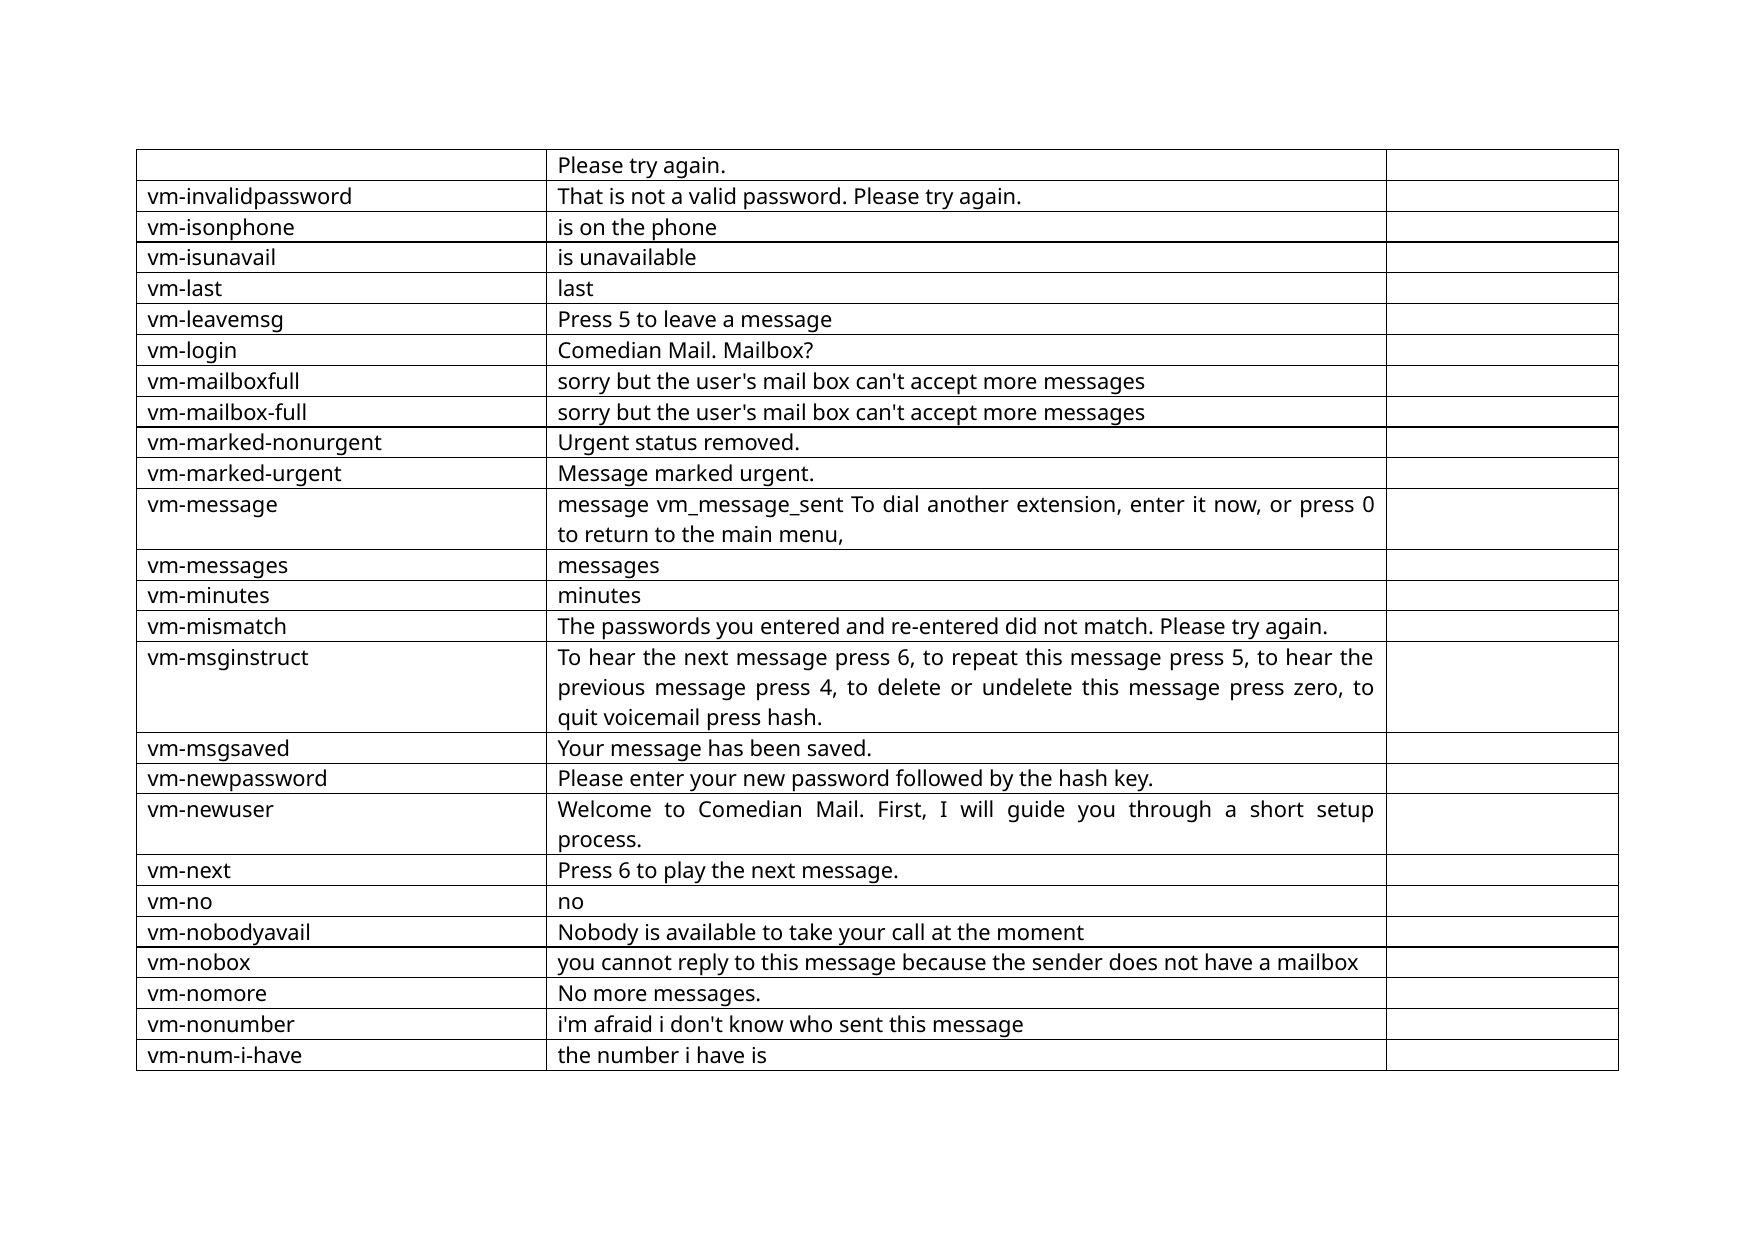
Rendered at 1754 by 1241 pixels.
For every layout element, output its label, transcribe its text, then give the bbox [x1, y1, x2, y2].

table_cell the number i have is [547, 1040, 1386, 1070]
table_cell Welcome to Comedian Mail. First, I will guide you through a short setup process. [547, 794, 1386, 854]
table_cell vm-msgsaved [137, 733, 546, 762]
table_cell vm-minutes [137, 581, 546, 610]
table_cell last [547, 273, 1386, 303]
table_cell vm-no [137, 886, 546, 916]
table_cell vm-mismatch [137, 611, 546, 641]
table_cell sorry but the user's mail box can't accept more messages [547, 366, 1386, 396]
table_cell [1387, 273, 1618, 303]
table_cell Urgent status removed. [547, 428, 1386, 457]
table_cell [1387, 489, 1618, 549]
table_cell vm-mailbox-full [137, 397, 546, 426]
table_cell [1387, 458, 1618, 488]
table_cell vm-message [137, 489, 546, 549]
table_cell [1387, 1009, 1618, 1039]
table_cell [1387, 855, 1618, 885]
table_cell [1387, 611, 1618, 641]
table_cell That is not a valid password. Please try again. [547, 181, 1386, 211]
table_cell vm-mailboxfull [137, 366, 546, 396]
table_cell you cannot reply to this message because the sender does not have a mailbox [547, 948, 1386, 977]
table_cell Message marked urgent. [547, 458, 1386, 488]
table_cell vm-nonumber [137, 1009, 546, 1039]
table_cell [1387, 948, 1618, 977]
table_cell vm-messages [137, 550, 546, 579]
table_cell vm-leavemsg [137, 304, 546, 334]
table_cell [1387, 366, 1618, 396]
table_cell sorry but the user's mail box can't accept more messages [547, 397, 1386, 426]
table_cell [1387, 335, 1618, 365]
table_cell [1387, 550, 1618, 579]
table_cell vm-next [137, 855, 546, 885]
table_cell vm-login [137, 335, 546, 365]
table_cell [1387, 581, 1618, 610]
table_cell The passwords you entered and re-entered did not match. Please try again. [547, 611, 1386, 641]
table_cell [1387, 733, 1618, 762]
table_cell [1387, 150, 1618, 180]
table_cell [1387, 978, 1618, 1008]
table_cell Your message has been saved. [547, 733, 1386, 762]
table_cell i'm afraid i don't know who sent this message [547, 1009, 1386, 1039]
table_cell Nobody is available to take your call at the moment [547, 917, 1386, 946]
table_cell vm-marked-urgent [137, 458, 546, 488]
table_cell [1387, 886, 1618, 916]
table_cell vm-isunavail [137, 243, 546, 272]
table_cell vm-newpassword [137, 764, 546, 793]
table_cell [1387, 212, 1618, 241]
table_cell is unavailable [547, 243, 1386, 272]
table_cell vm-marked-nonurgent [137, 428, 546, 457]
table_cell Comedian Mail. Mailbox? [547, 335, 1386, 365]
table_cell To hear the next message press 6, to repeat this message press 5, to hear the previous message press 4, to delete or undelete this message press zero, to quit voicemail press hash. [547, 642, 1386, 732]
table_cell [1387, 397, 1618, 426]
table_cell vm-num-i-have [137, 1040, 546, 1070]
table_cell vm-last [137, 273, 546, 303]
table_cell vm-msginstruct [137, 642, 546, 732]
table_cell [1387, 794, 1618, 854]
table_cell [1387, 642, 1618, 732]
table_cell [1387, 764, 1618, 793]
table_cell vm-nomore [137, 978, 546, 1008]
table_cell vm-nobox [137, 948, 546, 977]
table_cell [1387, 917, 1618, 946]
table_cell minutes [547, 581, 1386, 610]
table_cell Press 6 to play the next message. [547, 855, 1386, 885]
table_cell vm-invalidpassword [137, 181, 546, 211]
table_cell vm-isonphone [137, 212, 546, 241]
table_cell no [547, 886, 1386, 916]
table_cell [137, 150, 546, 180]
table_cell [1387, 304, 1618, 334]
table_cell is on the phone [547, 212, 1386, 241]
table_cell message vm_message_sent To dial another extension, enter it now, or press 0 to return to the main menu, [547, 489, 1386, 549]
table_cell Please enter your new password followed by the hash key. [547, 764, 1386, 793]
table_cell vm-nobodyavail [137, 917, 546, 946]
table_cell [1387, 243, 1618, 272]
table_cell messages [547, 550, 1386, 579]
table_cell No more messages. [547, 978, 1386, 1008]
table_cell vm-newuser [137, 794, 546, 854]
table_cell Please try again. [547, 150, 1386, 180]
table_cell Press 5 to leave a message [547, 304, 1386, 334]
table_cell [1387, 1040, 1618, 1070]
table_cell [1387, 181, 1618, 211]
table_cell [1387, 428, 1618, 457]
